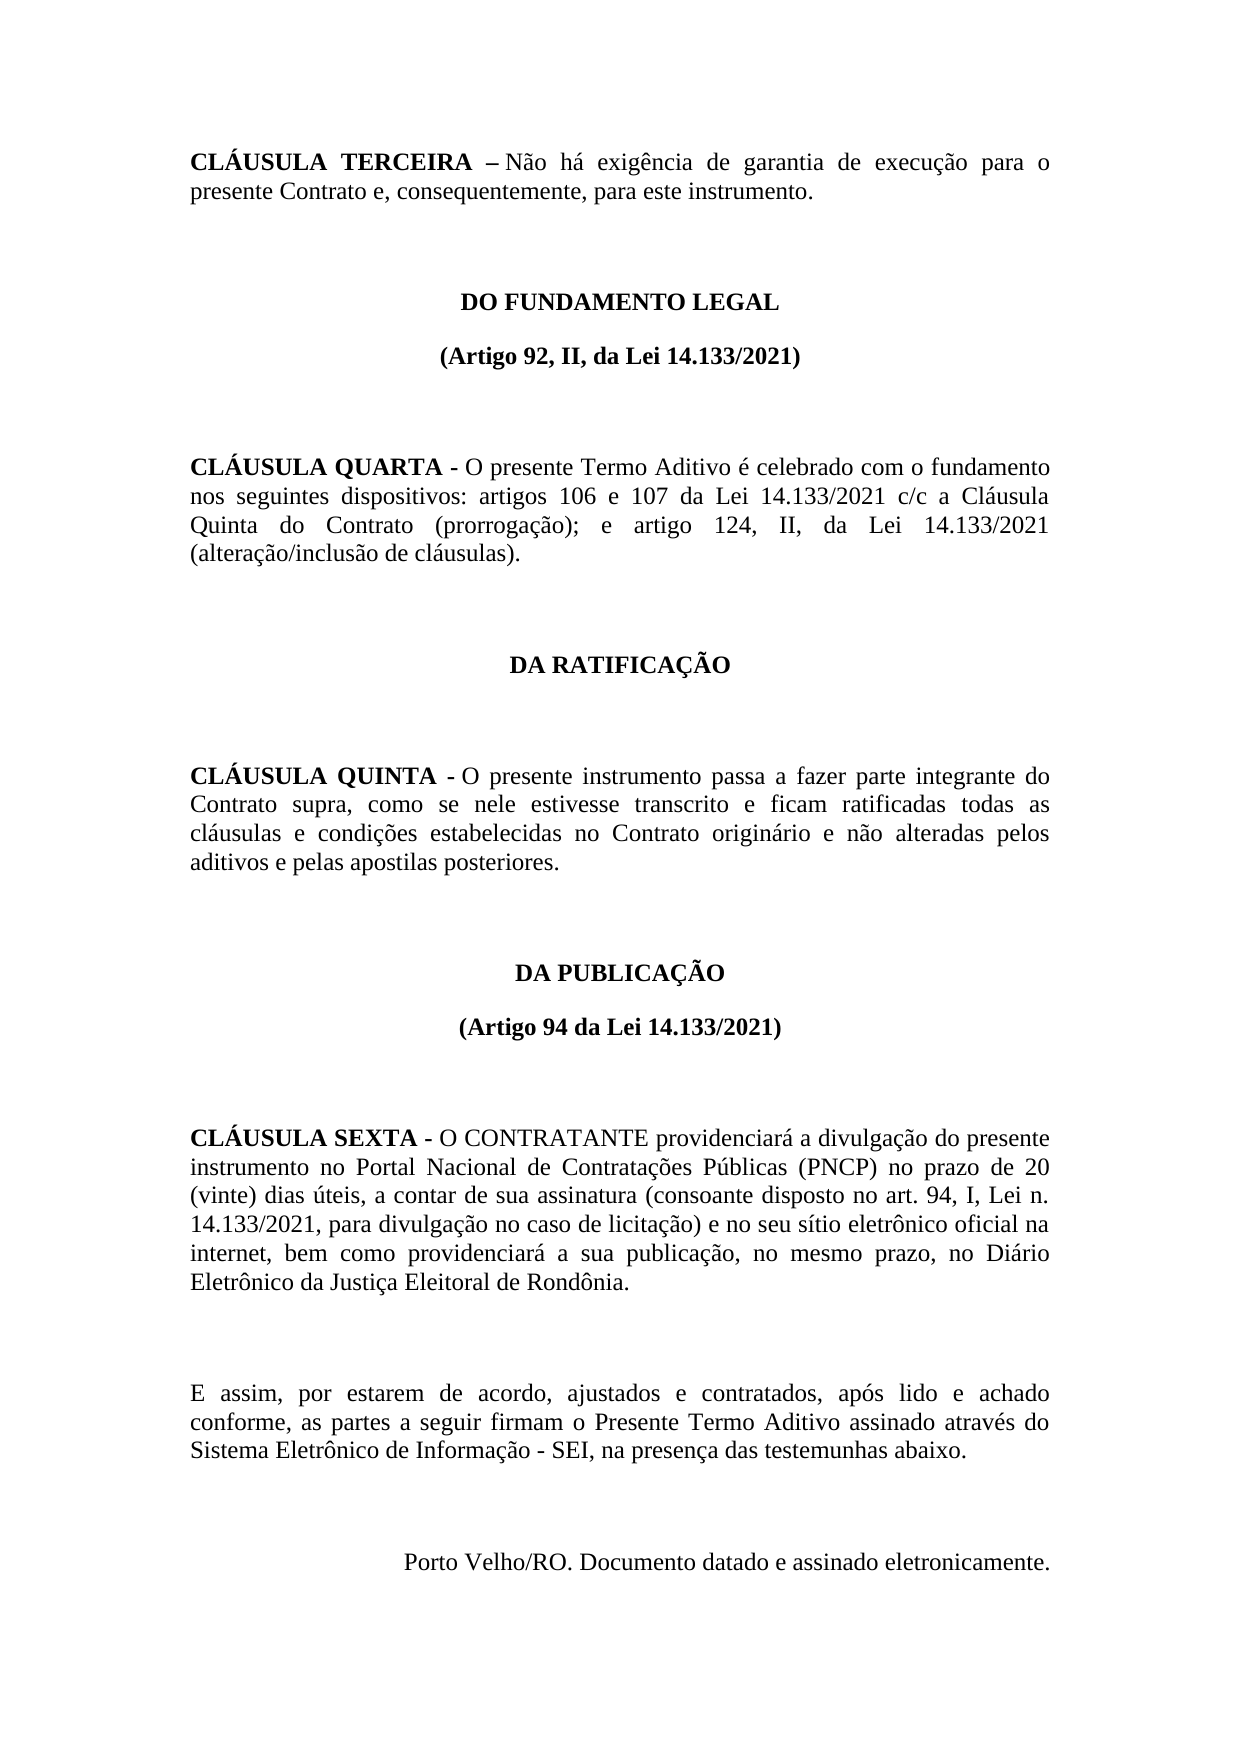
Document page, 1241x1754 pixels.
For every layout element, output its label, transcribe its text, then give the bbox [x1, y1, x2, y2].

text CLÁUSULA QUINTA - O presente instrumento passa a fazer parte integrante do Contrato supra, como se nele estivesse transcrito e ficam ratificadas todas as cláusulas e condições estabelecidas no Contrato originário e não alteradas pelos aditivos e pelas apostilas posteriores. [190, 761, 1051, 876]
text CLÁUSULA QUARTA - O presente Termo Aditivo é celebrado com o fundamento nos seguintes dispositivos: artigos 106 e 107 da Lei 14.133/2021 c/c a Cláusula Quinta do Contrato (prorrogação); e artigo 124, II, da Lei 14.133/2021 (alteração/inclusão de cláusulas). [190, 452, 1051, 567]
text (Artigo 92, II, da Lei 14.133/2021) [190, 341, 1051, 370]
text (Artigo 94 da Lei 14.133/2021) [190, 1012, 1051, 1041]
text CLÁUSULA SEXTA - O CONTRATANTE providenciará a divulgação do presente instrumento no Portal Nacional de Contratações Públicas (PNCP) no prazo de 20 (vinte) dias úteis, a contar de sua assinatura (consoante disposto no art. 94, I, Lei n. 14.133/2021, para divulgação no caso de licitação) e no seu sítio eletrônico oficial na internet, bem como providenciará a sua publicação, no mesmo prazo, no Diário Eletrônico da Justiça Eleitoral de Rondônia. [190, 1123, 1051, 1296]
text DO FUNDAMENTO LEGAL [190, 287, 1051, 316]
text DA RATIFICAÇÃO [190, 650, 1051, 678]
text CLÁUSULA TERCEIRA – Não há exigência de garantia de execução para o presente Contrato e, consequentemente, para este instrumento. [190, 147, 1051, 205]
text Porto Velho/RO. Documento datado e assinado eletronicamente. [190, 1547, 1051, 1575]
text DA PUBLICAÇÃO [190, 958, 1051, 987]
text E assim, por estarem de acordo, ajustados e contratados, após lido e achado conforme, as partes a seguir firmam o Presente Termo Aditivo assinado através do Sistema Eletrônico de Informação - SEI, na presença das testemunhas abaixo. [190, 1378, 1051, 1464]
